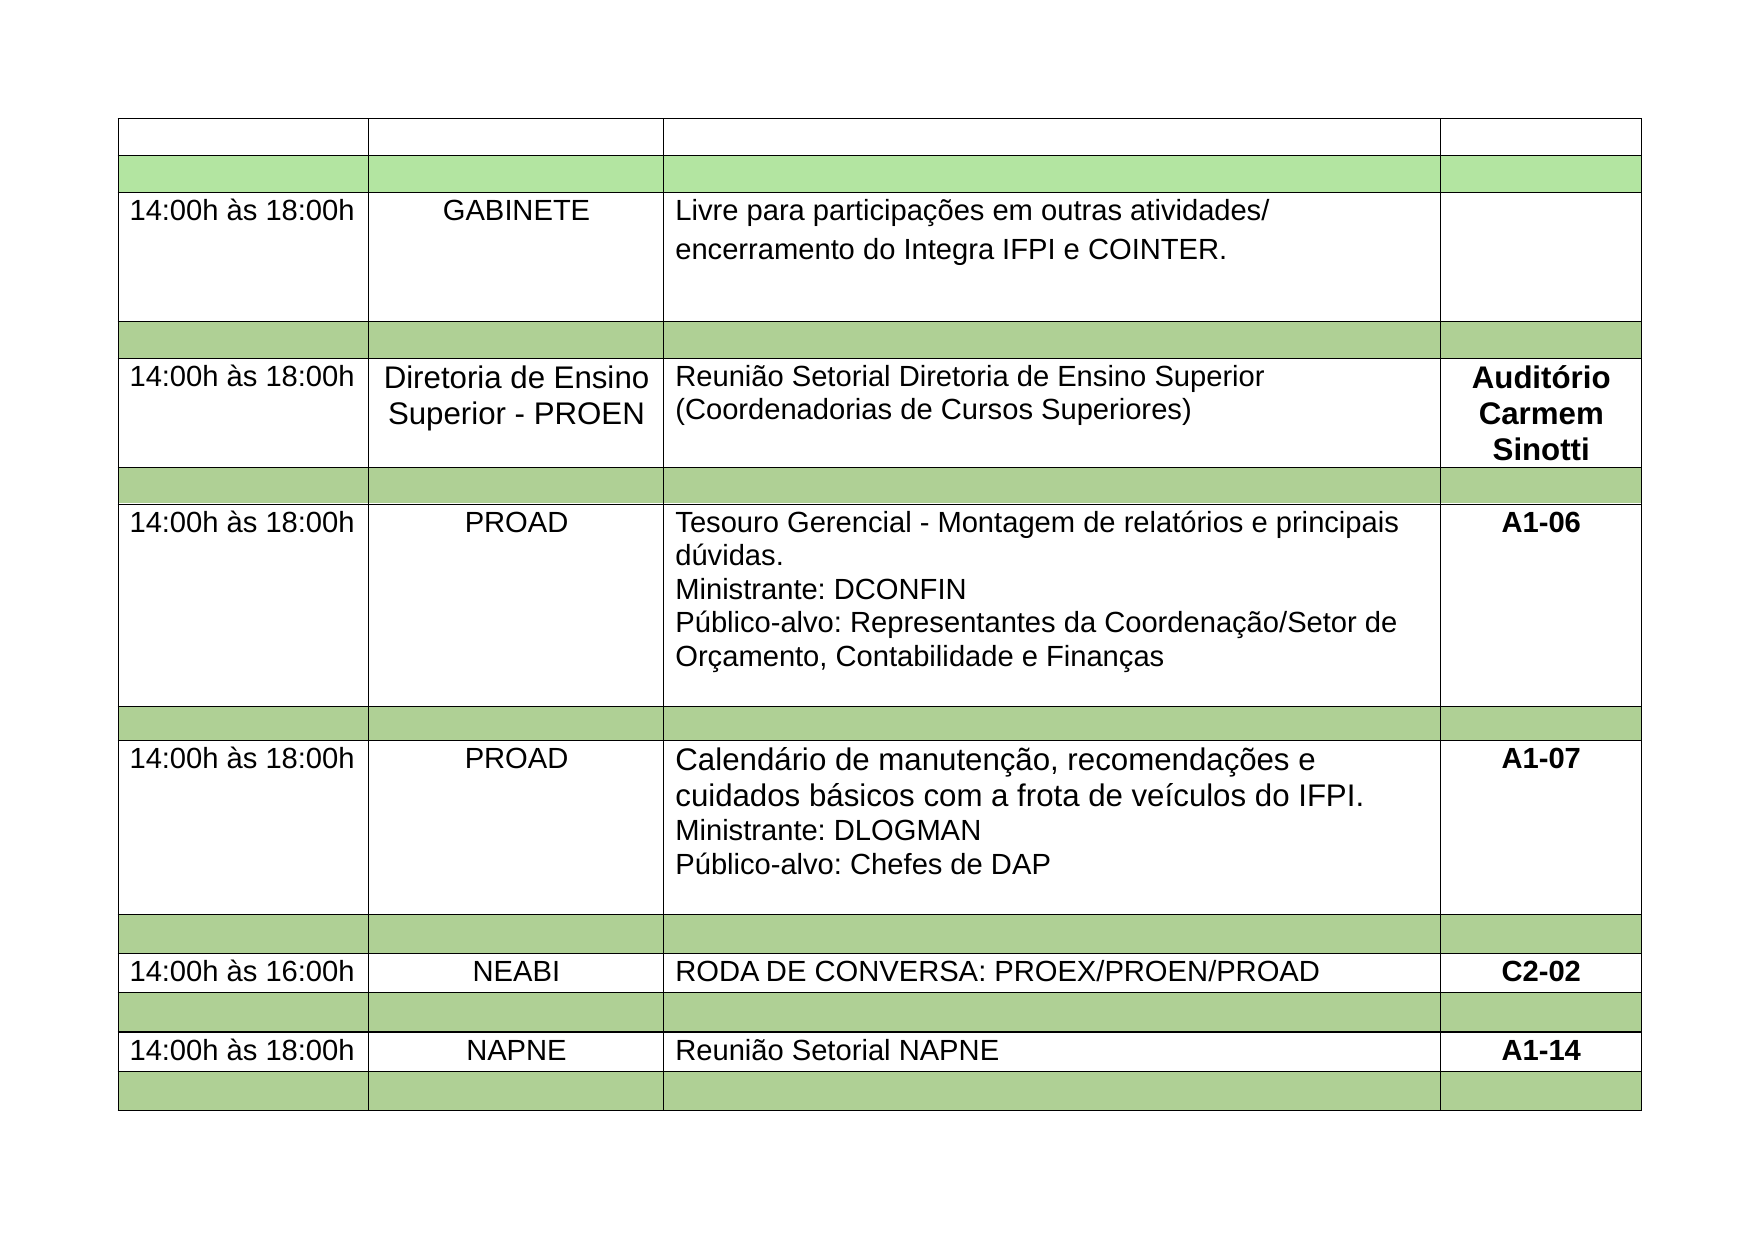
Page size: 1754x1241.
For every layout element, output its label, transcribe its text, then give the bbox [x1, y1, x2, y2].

table_cell [369, 322, 663, 358]
table_cell PROAD [369, 505, 663, 706]
table_cell A1-06 [1441, 505, 1641, 706]
table_cell [119, 915, 368, 953]
table_cell [369, 468, 663, 503]
table_cell 14:00h às 18:00h [119, 193, 368, 321]
table_cell GABINETE [369, 193, 663, 321]
table_cell [664, 707, 1440, 740]
table_cell [1441, 322, 1641, 358]
table_cell [1441, 193, 1641, 321]
table_cell [664, 1072, 1440, 1110]
table_cell A1-07 [1441, 741, 1641, 914]
table_cell [1441, 119, 1641, 155]
table_cell Reunião Setorial Diretoria de Ensino Superior (Coordenadorias de Cursos Superiores) [664, 359, 1440, 467]
table_cell [369, 119, 663, 155]
table_cell [1441, 993, 1641, 1031]
table_cell 14:00h às 16:00h [119, 954, 368, 992]
table_cell Livre para participações em outras atividades/ encerramento do Integra IFPI e COINTER. [664, 193, 1440, 321]
table_cell NAPNE [369, 1033, 663, 1071]
table_cell [369, 915, 663, 953]
table_cell RODA DE CONVERSA: PROEX/PROEN/PROAD [664, 954, 1440, 992]
table_cell 14:00h às 18:00h [119, 1033, 368, 1071]
table_cell Reunião Setorial NAPNE [664, 1033, 1440, 1071]
table_cell 14:00h às 18:00h [119, 359, 368, 467]
table_cell [369, 1072, 663, 1110]
table_cell 14:00h às 18:00h [119, 505, 368, 706]
table_cell [664, 468, 1440, 503]
table_cell [119, 468, 368, 503]
table_cell [664, 156, 1440, 192]
table_cell [119, 156, 368, 192]
table_cell [664, 993, 1440, 1031]
table_cell [369, 156, 663, 192]
table_cell [119, 1072, 368, 1110]
table_cell [1441, 915, 1641, 953]
table_cell [369, 993, 663, 1031]
table_cell [1441, 1072, 1641, 1110]
table_cell 14:00h às 18:00h [119, 741, 368, 914]
table_cell [1441, 156, 1641, 192]
table_cell Calendário de manutenção, recomendações e cuidados básicos com a frota de veículos do IFPI. Ministrante: DLOGMAN Público-alvo: Chefes de DAP [664, 741, 1440, 914]
table_cell [119, 119, 368, 155]
table_cell C2-02 [1441, 954, 1641, 992]
table_cell [369, 707, 663, 740]
table_cell Tesouro Gerencial - Montagem de relatórios e principais dúvidas. Ministrante: DCONFIN Público-alvo: Representantes da Coordenação/Setor de Orçamento, Contabilidade e Finanças [664, 505, 1440, 706]
table_cell [664, 915, 1440, 953]
table_cell [119, 707, 368, 740]
table_cell [119, 322, 368, 358]
table_cell Diretoria de Ensino Superior - PROEN [369, 359, 663, 467]
table_cell [1441, 468, 1641, 503]
table_cell [119, 993, 368, 1031]
table_cell PROAD [369, 741, 663, 914]
table_cell [1441, 707, 1641, 740]
table_cell NEABI [369, 954, 663, 992]
table_cell [664, 119, 1440, 155]
table_cell Auditório Carmem Sinotti [1441, 359, 1641, 467]
table_cell [664, 322, 1440, 358]
table_cell A1-14 [1441, 1033, 1641, 1071]
